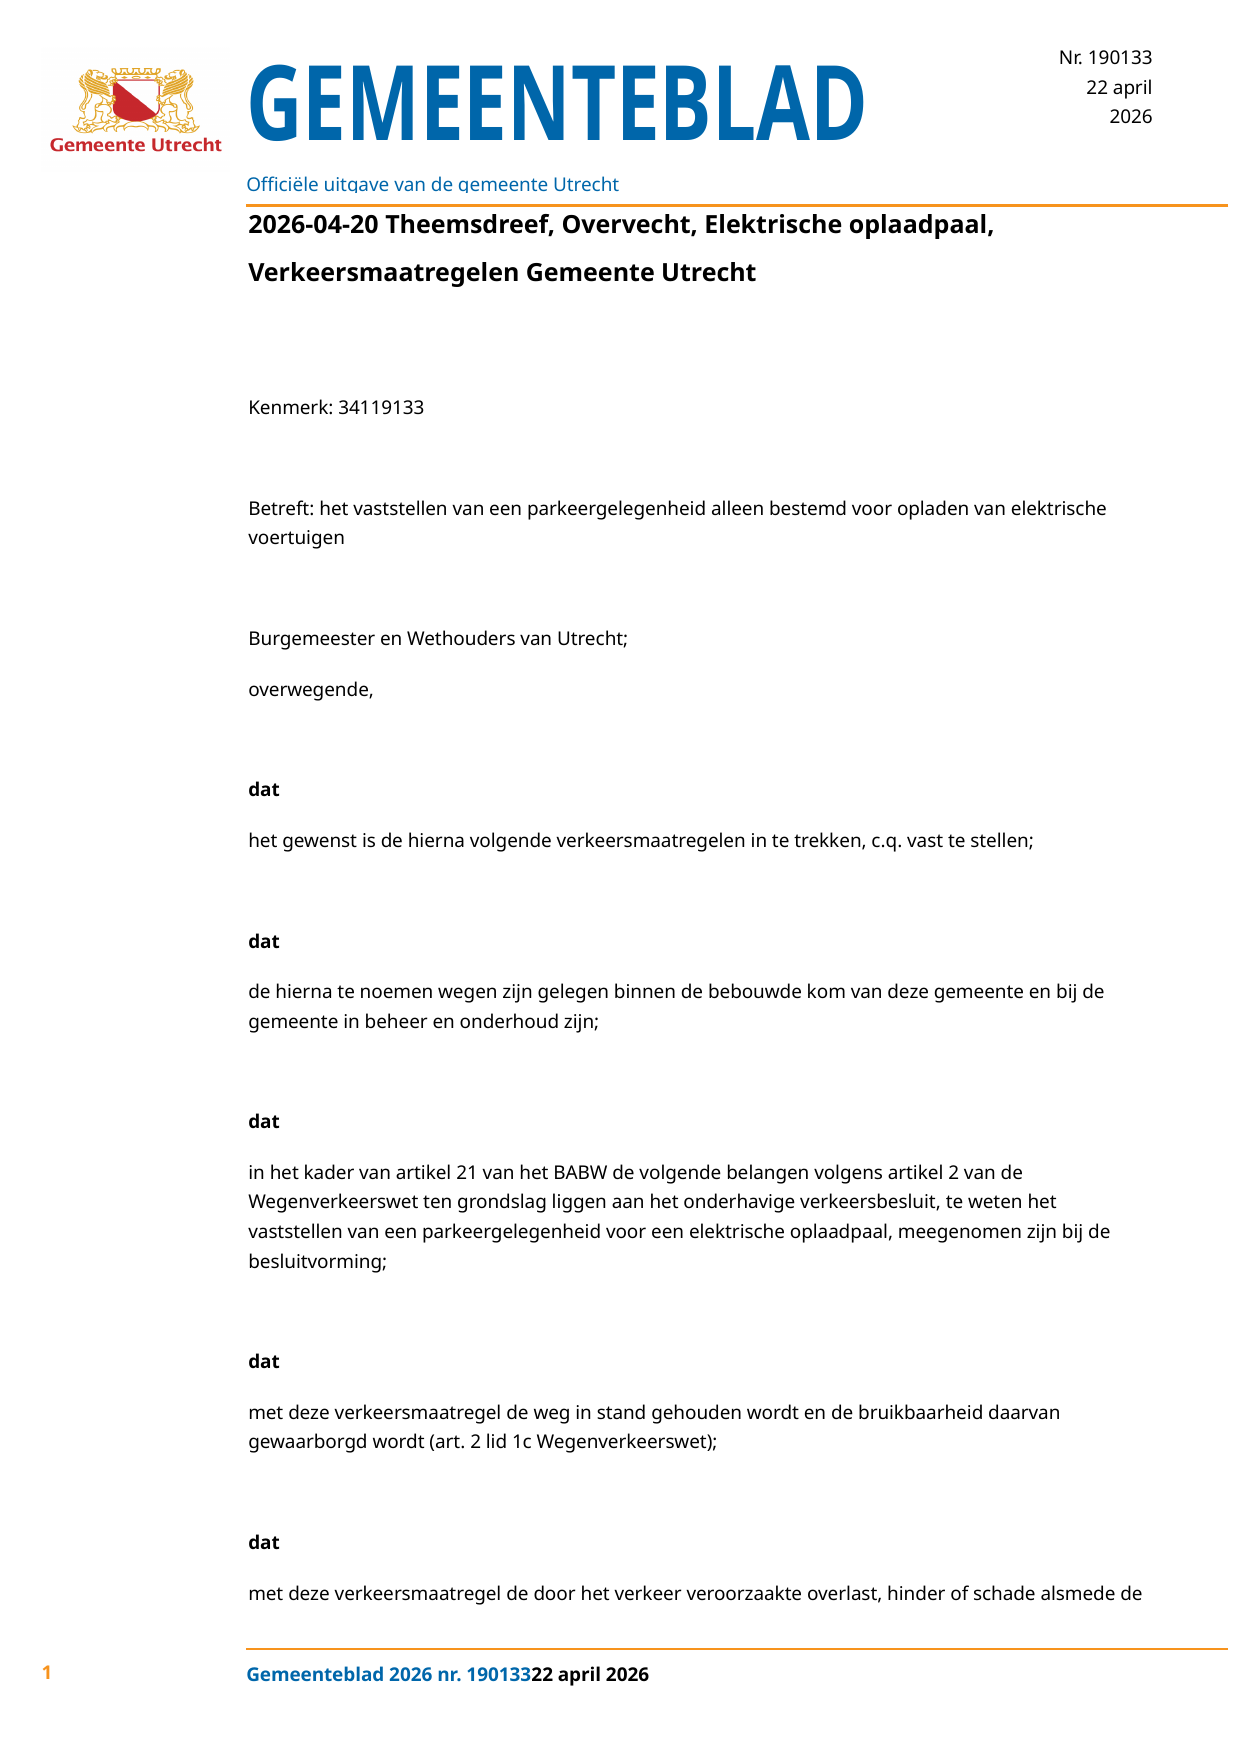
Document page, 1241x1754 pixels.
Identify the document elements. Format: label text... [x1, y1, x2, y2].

text het gewenst is de hierna volgende verkeersmaatregelen in te trekken, c.q. vast te stellen; [248, 827, 1152, 853]
text dat [248, 1109, 1152, 1134]
text de hierna te noemen wegen zijn gelegen binnen de bebouwde kom van deze gemeente en bij de gemeente in beheer en onderhoud zijn; [248, 978, 1152, 1033]
text dat [248, 1529, 1152, 1555]
picture [41, 47, 231, 172]
text Kenmerk: 34119133 [248, 394, 1152, 420]
text dat [248, 1349, 1152, 1374]
text overwegende, [248, 676, 1152, 701]
text 2026-04-20 Theemsdreef, Overvecht, Elektrische oplaadpaal, Verkeersmaatregelen Gemeente Utrecht [248, 207, 1152, 288]
text in het kader van artikel 21 van het BABW de volgende belangen volgens artikel 2 van de Wegenverkeerswet ten grondslag liggen aan het onderhavige verkeersbesluit, te weten het vaststellen van een parkeergelegenheid voor een elektrische oplaadpaal, meegenomen zijn bij de besluitvorming; [248, 1159, 1152, 1273]
text dat [248, 777, 1152, 802]
text Betreft: het vaststellen van een parkeergelegenheid alleen bestemd voor opladen van elektrische voertuigen [248, 495, 1152, 550]
text met deze verkeersmaatregel de weg in stand gehouden wordt en de bruikbaarheid daarvan gewaarborgd wordt (art. 2 lid 1c Wegenverkeerswet); [248, 1399, 1152, 1454]
text dat [248, 928, 1152, 953]
text Burgemeester en Wethouders van Utrecht; [248, 625, 1152, 651]
text met deze verkeersmaatregel de door het verkeer veroorzaakte overlast, hinder of schade alsmede de [248, 1580, 1152, 1606]
